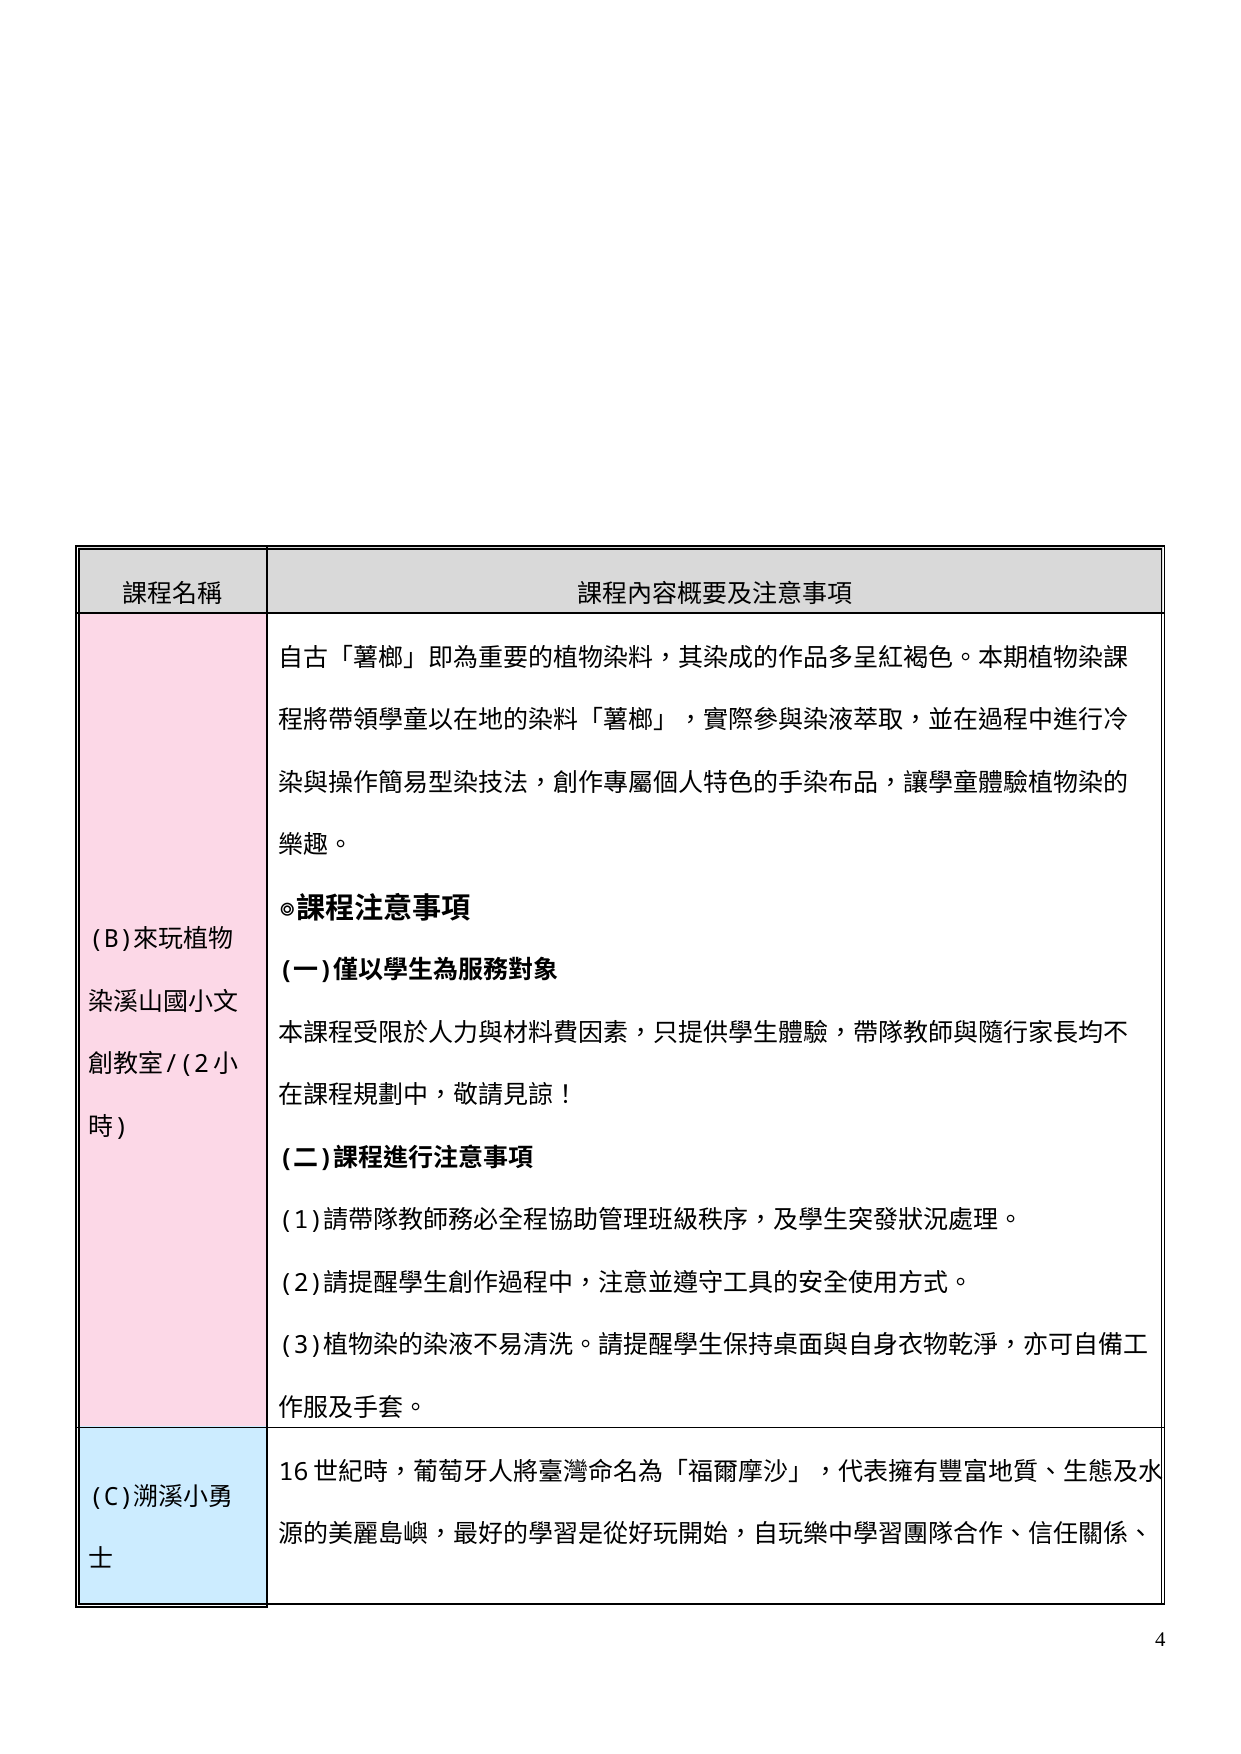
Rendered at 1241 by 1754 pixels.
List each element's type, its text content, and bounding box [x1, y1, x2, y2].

table_cell 自古「薯榔」即為重要的植物染料，其染成的作品多呈紅褐色。本期植物染課程將帶領學童以在地的染料「薯榔」，實際參與染液萃取，並在過程中進行冷染與操作簡易型染技法，創作專屬個人特色的手染布品，讓學童體驗植物染的樂趣。 ◎課程注意事項 (一)僅以學生為服務對象 本課程受限於人力與材料費因素，只提供學生體驗，帶隊教師與隨行家長均不在課程規劃中，敬請見諒！ (二)課程進行注意事項 (1)請帶隊教師務必全程協助管理班級秩序，及學生突發狀況處理。 (2)請提醒學生創作過程中，注意並遵守工具的安全使用方式。 (3)植物染的染液不易清洗。請提醒學生保持桌面與自身衣物乾淨，亦可自備工作服及手套。 [268, 614, 1161, 1426]
table_header 課程內容概要及注意事項 [268, 550, 1161, 612]
table_header 課程名稱 [80, 550, 266, 612]
table_cell 16世紀時，葡萄牙人將臺灣命名為「福爾摩沙」，代表擁有豐富地質、生態及水源的美麗島嶼，最好的學習是從好玩開始，自玩樂中學習團隊合作、信任關係、 [268, 1428, 1161, 1603]
table_cell (C)溯溪小勇士 [80, 1428, 266, 1603]
table_cell (B)來玩植物染溪山國小文創教室/(2小時) [80, 614, 266, 1426]
